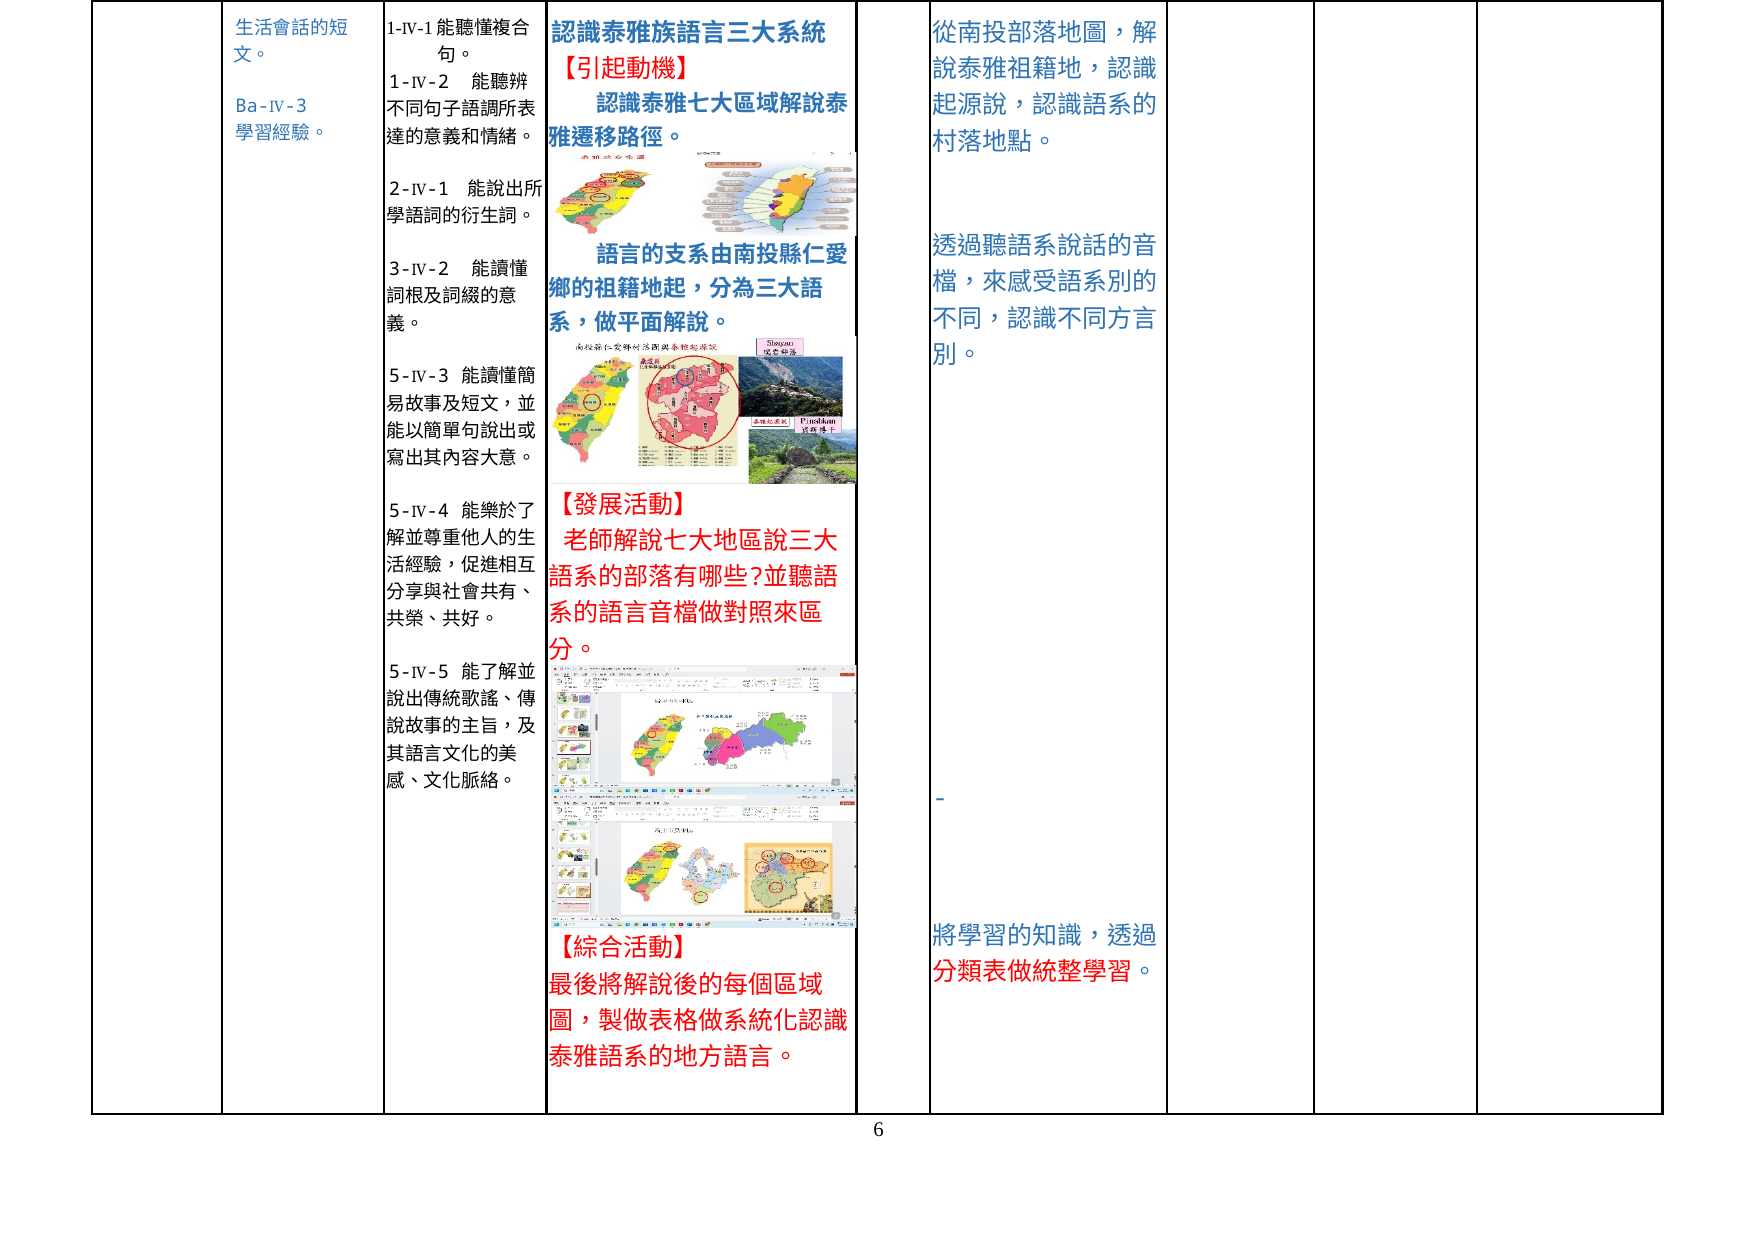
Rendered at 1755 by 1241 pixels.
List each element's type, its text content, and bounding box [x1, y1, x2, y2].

table_cell [1478, 2, 1661, 1113]
table_cell 1-Ⅳ-1能聽懂複合 句。 1-Ⅳ-2 能聽辨不同句子語調所表達的意義和情緒。 2-Ⅳ-1 能說出所學語詞的衍生詞。 3-Ⅳ-2 能讀懂詞根及詞綴的意義。 5-Ⅳ-3 能讀懂簡易故事及短文，並能以簡單句說出或寫出其內容大意。 5-Ⅳ-4 能樂於了解並尊重他人的生活經驗，促進相互分享與社會共有、共榮、共好。 5-Ⅳ-5 能了解並說出傳統歌謠、傳說故事的主旨，及其語言文化的美感、文化脈絡。 [385, 2, 545, 1113]
table_cell [93, 2, 221, 1113]
table_cell 第一單元: 泰雅族 語言學習與體驗族群語言文化 第八階第一課: baq saku kmayal ke’ Tayal 我會講泰雅族語 第一節:輕鬆學族語經驗 【引起動機】 影片欣賞: https://youtu.be/Of4EQvQAdlk 請學生說說看你要如何輕鬆學族語呢? 透過影片，學生可以觀察與記錄，還有什麼方法或活動可以快樂學族語，請學生分享。 【發展活動】 ￭衍生詞變化練習 kmayal/mqbaq 老師將句型兩個動詞單字顯示於電腦簡報裡，向學生說明衍生詞變化詞根與前綴現在式，並舉簡單的例子讓學生理解，了解其語意。 ￭課文單字認讀練習 baq/kmayal/mqbaq/na’… 經過數次認讀後，學生聆聽老師說出的中文單字，請學生在顯示Jambord裡，上傳 族語答案。 ￭句型與語詞替換練習: 1.老師從Jambord裡顯示課文現在式句型，解釋其句子意思，最後做語詞替換做練習，也將課文詞性說明讓學生了解。 2.現在式句型前面用cyux/nyux …+(動詞+m) 例如:kayl kmayal 【綜合活動】 活動一 寫出單詞詞性與衍生詞族語 活動二 看中文句子，說出族語句子 活動三 練習造句 看族語單詞，寫出族語句子 第一單元:我是泰雅族 第一課: baq saku kmayal ke’ Tayal 我會講泰雅族語 第二節: 文化課 認識泰雅族語言三大系統 【引起動機】 認識泰雅七大區域解說泰雅遷移路徑。 語言的支系由南投縣仁愛鄉的祖籍地起，分為三大語系，做平面解說。 【發展活動】 老師解說七大地區說三大語系的部落有哪些?並聽語系的語言音檔做對照來區分。 【綜合活動】 最後將解說後的每個區域圖，製做表格做系統化認識泰雅語系的地方語言。 第一課: baq saku kmayal ke’ Tayal 我會講泰雅族語 第一單元:泰雅族 第三節:如何學習語言? 【引起動機】 老師發給學生蜘蛛圖與便條紙，讓他們依據其經驗與想法，寫下學習語言的地點、人、事、物、活動、方法，最後請他們上報告，老師將其地點方法活動寫於黑板上，在句型語詞替換時，他們可以上台操作做互動。 【發展活動】 ￭衍生詞變化練習 例子: pinqbaqan pinqbaqan maku pqwasan biru. 老師將課文句子中的單字 pinqbaqan(學習)單字顯示於簡報或黑板裡，向學生說明衍生詞變化詞根與環綴的過去完成式，並舉簡單的例子讓學生理解，了解其意思 。 ￭課文單字認讀練習 Tayal/ Bunun/ Amis Paiwan pinqbaqan musa saku mtzyuwaw musa saku mzwiy magal hinngya’an 經過數次認讀後，學生聆聽老師說出的中文單字，請學生在顯示Jambord裡，上傳 族語答案。 ￭句型與語詞替換練習: 1.老師從Jambord裡顯示課文句型，解釋其句子意思，最後做語詞替換做練習，也將課文詞性說明讓學生了解。 2.造句練習 【綜合活動】 依據老師寫的中文短文， 請學生翻譯書寫成族語，最後學生再跟老師討論，書寫的內容有否要修正。 第八階第一課: baq saku kmayal ke’ Tayal 我會講泰雅族語 第一單元:泰雅族 第四節: 看司馬庫斯的小孩如何學習語言? 【引起動機】 體驗學習語言活動 ~司馬庫斯的小孩記錄片~ 說說自己觀片的心得感受。 【發展活動】 ￭衍生詞變化練習 熟悉動詞時地型與行將式的變化，老師解釋其情境並讓學生操作練習。 ￭課文單字認讀練習 經過數次認讀後，學生聆聽老師說出的中文單字，請學生在顯示Jambord裡，上傳 族語答案。 分辨動詞與名詞的單詞不同 ￭句型與語詞替換練習: 經老師講解時態與結構後，跟老師用角色扮演，最後結語片語要背起來，當作寫文章儲備資料。 【綜合活動】 1.統整以上教學內容做單詞時態變化與句型會話的對答。 2.任務宣達，下週自選泰雅族紋面、分佈、服飾、社會規範四選一做主題報告。 第八階第二課: sami hya ga Tayal 我們是泰雅族 第一單元:我是泰雅族 第一節:淺談泰雅族紋面、分佈、服飾、社會規範。 【引起動機】 https://youtu.be/CwA96KCDYQI泰雅雪霸公園森林秀 透過影片服裝秀來欣賞泰雅傳統服飾，看完後請學生分享心得並拉出穿著服裝的差異得知部落的區域。 【發展活動】 ￭主題報告 每一個學生五分鐘，依據泰雅族紋面、分佈、服飾、社會規範。擇一報告， ￭衍生詞變化練習 練習前綴動詞變化概念。 ￭課文單字認讀練習 練習復合詞的應用。 ￭句型與語詞替換練習: 主要做角色扮演與練習對話 【綜合活動】 參考文化篇第一篇，泰雅祖籍地做學生閱讀生活短文練習，遇生詞引導其查閱泰雅線上詞典。 第八階第二課: sami hya ga Tayal 我們是泰雅族 第一單元:我是泰雅族 第二節: 認識16族群服飾、族名 歌謠、樂器 【引起動機】 聽一曲泰雅祖訓吟唱歌謠 https://youtu.be/HBd7HOV-VHY 學生聽完後，跟學生介紹歌詞內容。 【發展活動】 ￭衍生詞變化練習 練習靜態動詞的後綴變化 ￭課文單字認讀練習 認識並能書寫各族族名。 ￭句型與語詞替換練習: 依據任務主題做五分鐘報告 【綜合活動】 活動一辯認族群服飾與族別做配對。 活動二:老師用wordwal命題，學生依劇顯示題目回答。 第八階第二課: sami hya ga Tayal 我們是泰雅族 第一單元:我是泰雅族 第三節: 泰雅族群各縣市的名稱 【引起動機】 泰雅七大區域分佈圖，順便提及學生的部落縣市，引起共鳴來討論其他泰雅聚落。 【發展活動】 ￭主題報告 每人報告五分鐘，泰雅七大大區域，簡單介紹地區部落產業旅遊勝地配合分布圖來做簡報。 ￭課文單字認讀練習 認讀族別名稱並能書寫。 ￭句型與語詞替換練習: 老師指族群分佈圖的其一族群，學生回答否定或肯定句型。 【綜合活動】 請學生書寫泰雅縣市的族名。 第八階第二課: sami hya ga Tayal 我們是泰雅族 第一單元:我是泰雅族 第四節:方向 【引起動機】 泰雅族居住在海拔2000公尺以下，屬雪山山脈的地理位置。 【發展活動】 ￭課文單字認讀練習 學習北部、南部…等方向族語單詞。 ￭句型與語詞替換練習: 讓學生學會指南方向的單詞後，就可以應用於對話句型裡，亦可換其他族群居住的 方向做方向單詞的替換。 【綜合活動】 1.以族群居住的方向，請學生用族語回答所學的方向句型。 2.下週任務，找一篇泰雅族的故事分享。 第八階第三課 pinqzyu ke’ kinhmgan 說故事 第二單元:傳說故事 第一節:主題:讀書會 【引起動機】 放置一張傳統故事影片，使學生來提問老師，再說明故事內容。 【發展活動】 ￭衍生詞變化練習 說、聽、做、會時態舉例說明，並讓學生實做練習。 ￭課文單字認讀練習 老師說明後，經過理解再運用在句型裡。 ￭句型與語詞替換練習: 跟學生對話練習，或同學與同學之間對話。 【綜合活動】 老師用中文寫課文句子，請 學生將課文句型默寫一遍。 第八階第三課 pinqzyu ke’ kinhmgan 說故事 第二單元:傳說故事 第二節:我會說故事 【引起動機】 請學生閱讀一篇短文傳記， 於課堂上分享閱讀感想，讓學生也學習說故事。 【發展活動】 ￭衍生詞變化練習 t’aring詞彙時態實例講解。 ￭課文單字認讀練習 講解單詞詞性與意思，講解放置句子中適當的位置。 ￭句型與語詞替換練習:練習復合句句型，讓學生將詞性功能詞彙放在正確的位置。 【綜合活動】 請學生造句練習 :mha nanu、yan nqu、minkahul inu. 第八階第三課 pinqzyu ke’ kinhmgan 說故事 第二單元:傳說故事 第三節:正面情緒的影響力 【引起動機】 老師放置一張情緒的表情圖片，請學生說說看，圖中的情緒會影響人際關係哪些層面? 【發展活動】 ￭衍生詞變化練習 練習「哭｣的單詞時態變化，老師說情境時態，讓學生找正確的動詞。 ￭課文單字認讀練習 先讓學生認讀老師再透過Jambord裡，做圖片與族語對配，做互動。 ￭句型與語詞替換練習: 1.同學練習表達情緒語調 2.學習課文的句型與詞彙 3.句型情緒思維動詞詞彙做替換練習。 【綜合活動】 請學到kahoot完成評量。 第八階第三課 pinqzyu ke’ kinhmgan 說故事 第二單元:傳說故事 第四節:吟唱歌謠說歷史 【引起動機】 https://www.youtube.com/watch?v=rCB05CxFV8Y 透過觀賞耆老吟唱歌詞，可道出許多泰雅的故事。用舌頭說過去歷史的泰雅人。 【發展活動】 ￭衍生詞變化練習 學習講、一起、聲音單詞的時態，舉例並製造情境，來讓學聲感受。最後老師提問學回答。 ￭課文單字認讀練習 讓學生知道周邊焦點s­­-的用法與在句子的功能。 助動詞aki (應該或讓)如何在句子裡應用。 ￭句型與語詞替換練習: 學習周邊焦點的直述句，老師解釋並讓學生了解 老師與學生互動練習。 【綜合活動】 讓學生朗讀及背誦課文，了解語意並練習語調，表情 。 第八階第四課 lmpuw biru 念書 第三單元:讀書會 第一節: 創造力 【引起動機】 老師放一張慕齊，發明電話的故事給學生聽，之後請學生發表看法。 【發展活動】 ￭衍生詞變化練習 讓學生學習qsu ki kbalay 最先及發明或製作單詞的祈使式及現在式的時態，舉例並製造情境，來讓學聲感受。最後老師提問學回答。 ￭課文單字認讀練習 讓學生知道祈使式及現在式的單詞用法與在句子的功能。 te qsu ki te suruw在前與在後在句子造句裡如何應用。 ￭句型與語詞替換練習: 1.練習名詞性疑問句 2.依據課文所問的問題，老師與學生,各自事先查詢資料彙整後，帶領學生閱讀短篇文章並逐句分析及解釋文意練習。 【綜合活動】 讓學生練習將所閱讀的短文，訓練學生 1.聽力練習2.練習書寫成一篇50-100字以內的短文 第三單元:讀書會 第二節:哪一國家創造了世界最高大樓 【引起動機】 https://youtu.be/-FGzO9eMGMM 老師播放約五分鐘有關介紹哈里發塔的影片，之後請學生自由發表看法。 【發展活動】 ￭衍生詞變化練習 讓學生學習wagiq高的單詞的祈使式的時態，舉例並製造情境，來讓學聲感受。最後老師提問學回答。 ￭課文單字認讀練習 讓學生知道wagiq祈使式及現在式的單詞用法與 在句子造句裡如何應用。 ￭句型與語詞替換練習: 依據課文所問的問題，老師與學生,各自事先查詢資料彙整後，帶領學生閱讀短篇文章並逐句分析及解釋文意練習。 【綜合活動】 讓學生練習將所閱讀的短文，老師讓其1.聽力練習2.練習書寫成一篇50-100字以內的短文 第八階第四課 lmpuw biru 念書 第三單元:讀書會 第三節: 魚鰓的任務 【引起動機】 https://www.youtube.com/watch?v=tObbAiPhG8Q 請學生先觀賞此影片，之後問她們有無其他動植物有不同的呼吸方式嗎?說說看 【發展活動】 ￭衍生詞變化練習 讓學生學習s’suna呼吸的單詞的祈使式及後綴的時態，舉例並製造情境，來讓學聲感受。最後老師提問學回答。 ￭課文單字認讀練習 讓學生知道s’suna呼吸祈使式及現在式的單詞用法與其他單詞在句子造句裡如何應用。 ￭句型與語詞替換練習: 1.練習名詞性疑問句nanu, 2.依據課文所問的問題，老師與學生,各自事先查詢資料彙整後，帶領學生閱讀短篇文章並逐句分析及解釋文意練習。 【綜合活動】 讓學生練習將所閱讀的短文，老師讓其 1.聽力練習 2.練習書寫成一篇50-100字以內的短文 第八階第四課 lmpuw biru 念書 第三單元:讀書會 第四節: 地裡家博士告訴你打雷的事? 【引起動機】 https://www.youtube.com/watch?v=E702g-tda0U -打雷影片 請學生先觀賞小小地理博士影片，之後請他們說說看及自由表達看發。 【發展活動】 ￭衍生詞變化練習 讓學生學習msbisuw打雷的單詞的現在式及後綴的時態，舉例並製造情境，來讓學聲感受。最後老師提問學回答。 ￭課文單字認讀練習 讓學生知道現在式msbisuw打雷的單詞的現在式的單詞用法與其他單詞在句子造句裡如何應用。 ￭句型與語詞替換練習: 練習動詞性疑問句swa 怎麼了, 2.依據課文所問的問題，老師與學生,各自事先查詢資料彙整後，帶領學生閱讀短篇文章並逐句分析及解釋文意練習。 【綜合活動】 讓學生練習將所閱讀的短文，使用在看圖表達族語裡 1.看圖表達族語練習 2.再轉換成書寫一篇50-100字以內的短文。 第八階第四課 lmpuw biru 念書 第三單元:讀書會 第五節:讀書會心得分享 【引起動機】 【發展活動】 ￭衍生詞變化練習 讓學生學生uluw、syuk、qnzyat、lpuw、twang尋找/回答/認真/讀/增加的單詞的前綴及後綴的時態，舉例並製造情境，來讓學聲感受。最後老師提問學回答。 ￭課文單字認讀練習 讓學生知道uluw、syuk、qnzyat、lpuw、twang尋找/回答/認真/讀/增加的單詞的現在式、處所焦點、過去分詞、環綴過去完成式的單詞用法與其他單詞在句子造句裡如何應用。 ￭句型與語詞替換練習: 練習動詞性疑問句musa ’lwan inu 在哪裡可尋找到….. 依據課文所問的問題，老師與學生,各自事先查詢資料彙整後，帶領學生閱讀短篇文章並逐句分析及解釋文意練習。 【綜合活動】 讓學生 單詞空格內填入族語。 句型看中文寫族語。 第八階第五課ksyuw biru 借書 第三單元:讀書會 第一節:我愛看書 【引起動機】 https://www.youtube.com/watch?v=I-XrwFujEs4 一起去圖書館讀書吧~ 請學生分享去圖書館借書的經驗，自由分享。 【發展活動】 ￭衍生詞變化練習 讓學生學生練習linnpuw/ ninnbuw/ ginnluw讀過/喝過/搭乘過的過去分詞單詞的前綴及後綴的時態，舉例並製造情境，來讓學聲感受。最後老師提問學回答。 ￭課文單字認讀練習 讓學生知道 linnpuw/ ninnbuw/ ginnluw/qwaw/ trakis/helaw kisya/ 讀過/喝過/搭乘過/小米酒/高鐵等 單詞的過去分詞的單詞用法與其他單詞在句子造句裡如何應用。 ￭句型與語詞替換練習: 練習過去分詞情境式句型，並做單詞替換。 2.讓學生了解其句型內容語意，使其能做替換單詞來應用。 【綜合活動】 讓學生 1.從此句型中看族語翻譯中文語。 2.聽老師說中文寫下族語。 第八階第五課第五課ksyuw biru 借書 第三單元:讀書會 第二節: 喜歡圖書館閱讀環境 【引起動機】 https://www.youtube.com/watch?v=_JYEv-w28SQ 盤點世界9座最美大學圖書館 你喜歡圖書館閱讀環境嗎?你喜歡在哪裡閱讀呢?自由讓學生表達。 【發展活動】 ￭衍生詞變化練習 讓學生學生練習ksyugay/ungat/anay/misu/sksyuw/sbaziy借/沒有/讓我/為你/幫你借/幫你買的單詞的前綴及後綴的時態，舉例並製造情境，來讓學生感受。最後老師提問學回答。 ￭課文單字認讀練習 讓學生知道ksyugay/ungat/anay/misu/sksyuw/sbaziy借/沒有/讓我/為你/幫你借/幫你買的單詞的規勸式的單詞用法 -ay與其他單詞在句子造句裡如何應用。 ￭句型與語詞替換練習: 練習肯定祈使句的規勸式情境句型用法 -ay與其他單詞在句子造句裡如何應用。 【綜合活動】 老師在kahoot出題 1.做單詞過去分詞的辨認 2.練習辨認肯定祈使句的規勸式情境句型用法 -ay 第八階第五課 第三節:請託別人幫忙時的態度該如何? 【引起動機】 可以問問同學，良好的態度會不會帶來好印象及好的人際關係呢?任何事情都一樣，包括跟別人借什麼東西。 【發展活動】 ￭衍生詞變化練習 讓學生練習ksyugan/pglgan/p’byan/ bqan/klan/qzitan借/搭/睡/給/告訴/回電的單詞後綴的時態，舉例並製造情境，來讓學聲感受。最後老師提問學回答。 ￭課文單字認讀練習 讓學生知道ksyugan/pglgan/p’byan/ bqan/klan/qzitan借/搭/睡/給/告訴/回電的單詞的處所焦點(時地型情境式-an) 單詞用法與其他單詞在句子造句裡如何應用。 ￭句型與語詞替換練習: 練習處所焦點(時地型情境式句型) -an 2.套用句型做單詞替換。 【綜合活動】 讓學生 1.單詞空格內填入族語。 2.句型看中文寫族語。 第八階第五課 第四節:還書 【引起動機】 【發展活動】 ￭衍生詞變化練習 讓學生練習suqun/sbzih/miq結束/還/給的單詞的前綴及後綴的時態，舉例並製造情境，來讓學聲感受。最後老師提問學回答。 ￭課文單字認讀練習 讓學生知道suqun/sbzih/miq結束/還/給的單詞用法與其他單詞在句子造句裡如何應用。 ￭句型與語詞替換練習: 練習肯定句祈使句 -ani 片語造句練習 ana ga/ mha ni 但是 如果 【綜合活動】 讓學生 單詞空格內填入族語。 句型看族語寫中文。 [548, 2, 855, 1113]
table_cell [858, 2, 929, 1113]
table_cell [1168, 2, 1313, 1113]
table_cell 生活會話的短文。 Ba-Ⅳ-3 學習經驗。 [223, 2, 383, 1113]
table_cell 從南投部落地圖，解說泰雅祖籍地，認識起源說，認識語系的村落地點。 透過聽語系說話的音檔，來感受語系別的不同，認識不同方言別。 - 將學習的知識，透過 分類表做統整學習。 [931, 2, 1166, 1113]
table_cell [1315, 2, 1476, 1113]
